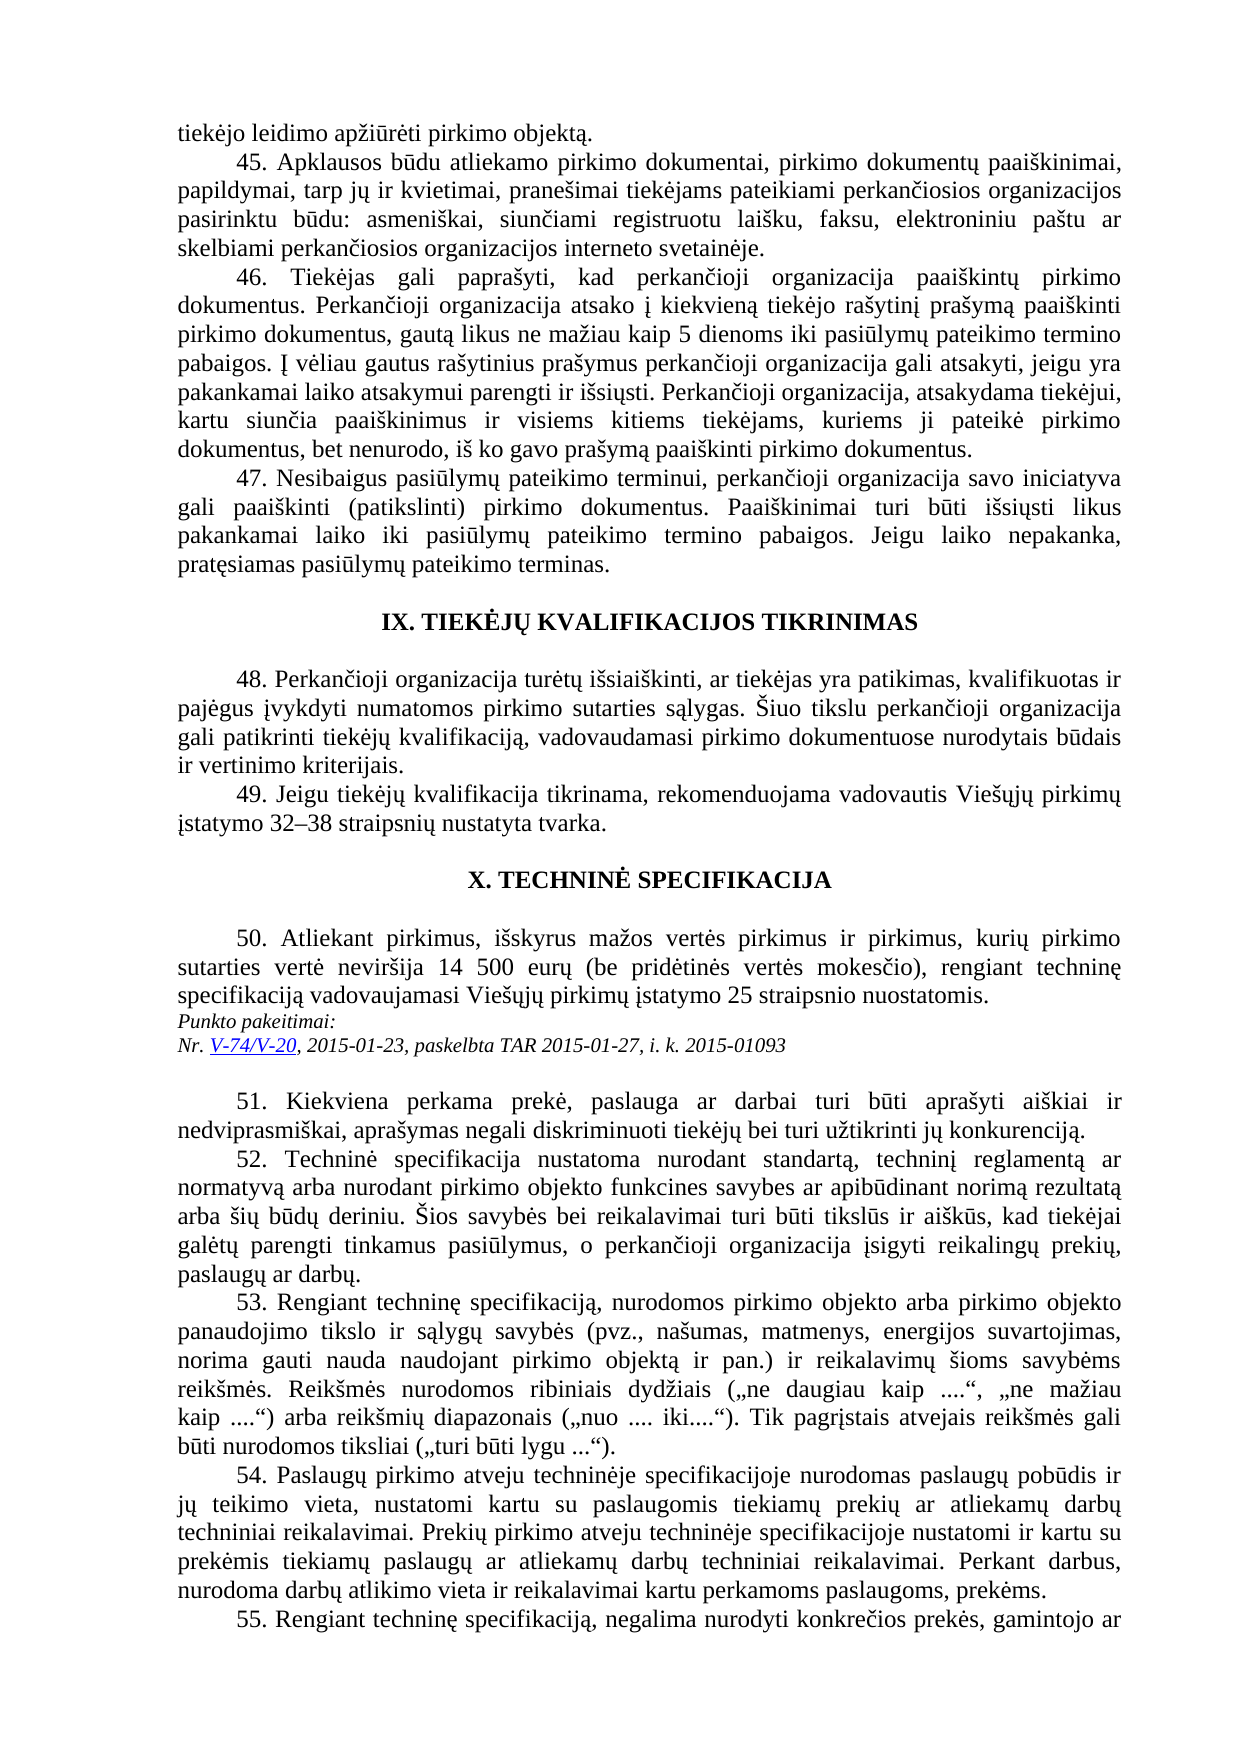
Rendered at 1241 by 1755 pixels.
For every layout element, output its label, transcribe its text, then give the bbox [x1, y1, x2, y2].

text Punkto pakeitimai: [177, 1009, 1122, 1033]
text 45. Apklausos būdu atliekamo pirkimo dokumentai, pirkimo dokumentų paaiškinimai, papildymai, tarp jų ir kvietimai, pranešimai tiekėjams pateikiami perkančiosios organizacijos pasirinktu būdu: asmeniškai, siunčiami registruotu laišku, faksu, elektroniniu paštu ar skelbiami perkančiosios organizacijos interneto svetainėje. [177, 147, 1122, 262]
text 55. Rengiant techninę specifikaciją, negalima nurodyti konkrečios prekės, gamintojo ar [177, 1604, 1122, 1632]
text 53. Rengiant techninę specifikaciją, nurodomos pirkimo objekto arba pirkimo objekto panaudojimo tikslo ir sąlygų savybės (pvz., našumas, matmenys, energijos suvartojimas, norima gauti nauda naudojant pirkimo objektą ir pan.) ir reikalavimų šioms savybėms reikšmės. Reikšmės nurodomos ribiniais dydžiais („ne daugiau kaip ....“, „ne mažiau kaip ....“) arba reikšmių diapazonais („nuo .... iki....“). Tik pagrįstais atvejais reikšmės gali būti nurodomos tiksliai („turi būti lygu ...“). [177, 1287, 1122, 1460]
text 49. Jeigu tiekėjų kvalifikacija tikrinama, rekomenduojama vadovautis Viešųjų pirkimų įstatymo 32–38 straipsnių nustatyta tvarka. [177, 779, 1122, 837]
text tiekėjo leidimo apžiūrėti pirkimo objektą. [177, 118, 1122, 147]
text 52. Techninė specifikacija nustatoma nurodant standartą, techninį reglamentą ar normatyvą arba nurodant pirkimo objekto funkcines savybes ar apibūdinant norimą rezultatą arba šių būdų deriniu. Šios savybės bei reikalavimai turi būti tikslūs ir aiškūs, kad tiekėjai galėtų parengti tinkamus pasiūlymus, o perkančioji organizacija įsigyti reikalingų prekių, paslaugų ar darbų. [177, 1144, 1122, 1287]
text 54. Paslaugų pirkimo atveju techninėje specifikacijoje nurodomas paslaugų pobūdis ir jų teikimo vieta, nustatomi kartu su paslaugomis tiekiamų prekių ar atliekamų darbų techniniai reikalavimai. Prekių pirkimo atveju techninėje specifikacijoje nustatomi ir kartu su prekėmis tiekiamų paslaugų ar atliekamų darbų techniniai reikalavimai. Perkant darbus, nurodoma darbų atlikimo vieta ir reikalavimai kartu perkamoms paslaugoms, prekėms. [177, 1460, 1122, 1604]
text 51. Kiekviena perkama prekė, paslauga ar darbai turi būti aprašyti aiškiai ir nedviprasmiškai, aprašymas negali diskriminuoti tiekėjų bei turi užtikrinti jų konkurenciją. [177, 1086, 1122, 1144]
text X. TECHNINĖ SPECIFIKACIJA [177, 866, 1122, 894]
text Nr. V-74/V-20, 2015-01-23, paskelbta TAR 2015-01-27, i. k. 2015-01093 [177, 1033, 1122, 1057]
text IX. TIEKĖJŲ KVALIFIKACIJOS TIKRINIMAS [177, 607, 1122, 636]
text 50. Atliekant pirkimus, išskyrus mažos vertės pirkimus ir pirkimus, kurių pirkimo sutarties vertė neviršija 14 500 eurų (be pridėtinės vertės mokesčio), rengiant techninę specifikaciją vadovaujamasi Viešųjų pirkimų įstatymo 25 straipsnio nuostatomis. [177, 923, 1122, 1009]
text 47. Nesibaigus pasiūlymų pateikimo terminui, perkančioji organizacija savo iniciatyva gali paaiškinti (patikslinti) pirkimo dokumentus. Paaiškinimai turi būti išsiųsti likus pakankamai laiko iki pasiūlymų pateikimo termino pabaigos. Jeigu laiko nepakanka, pratęsiamas pasiūlymų pateikimo terminas. [177, 463, 1122, 578]
text 48. Perkančioji organizacija turėtų išsiaiškinti, ar tiekėjas yra patikimas, kvalifikuotas ir pajėgus įvykdyti numatomos pirkimo sutarties sąlygas. Šiuo tikslu perkančioji organizacija gali patikrinti tiekėjų kvalifikaciją, vadovaudamasi pirkimo dokumentuose nurodytais būdais ir vertinimo kriterijais. [177, 664, 1122, 779]
text 46. Tiekėjas gali paprašyti, kad perkančioji organizacija paaiškintų pirkimo dokumentus. Perkančioji organizacija atsako į kiekvieną tiekėjo rašytinį prašymą paaiškinti pirkimo dokumentus, gautą likus ne mažiau kaip 5 dienoms iki pasiūlymų pateikimo termino pabaigos. Į vėliau gautus rašytinius prašymus perkančioji organizacija gali atsakyti, jeigu yra pakankamai laiko atsakymui parengti ir išsiųsti. Perkančioji organizacija, atsakydama tiekėjui, kartu siunčia paaiškinimus ir visiems kitiems tiekėjams, kuriems ji pateikė pirkimo dokumentus, bet nenurodo, iš ko gavo prašymą paaiškinti pirkimo dokumentus. [177, 262, 1122, 463]
